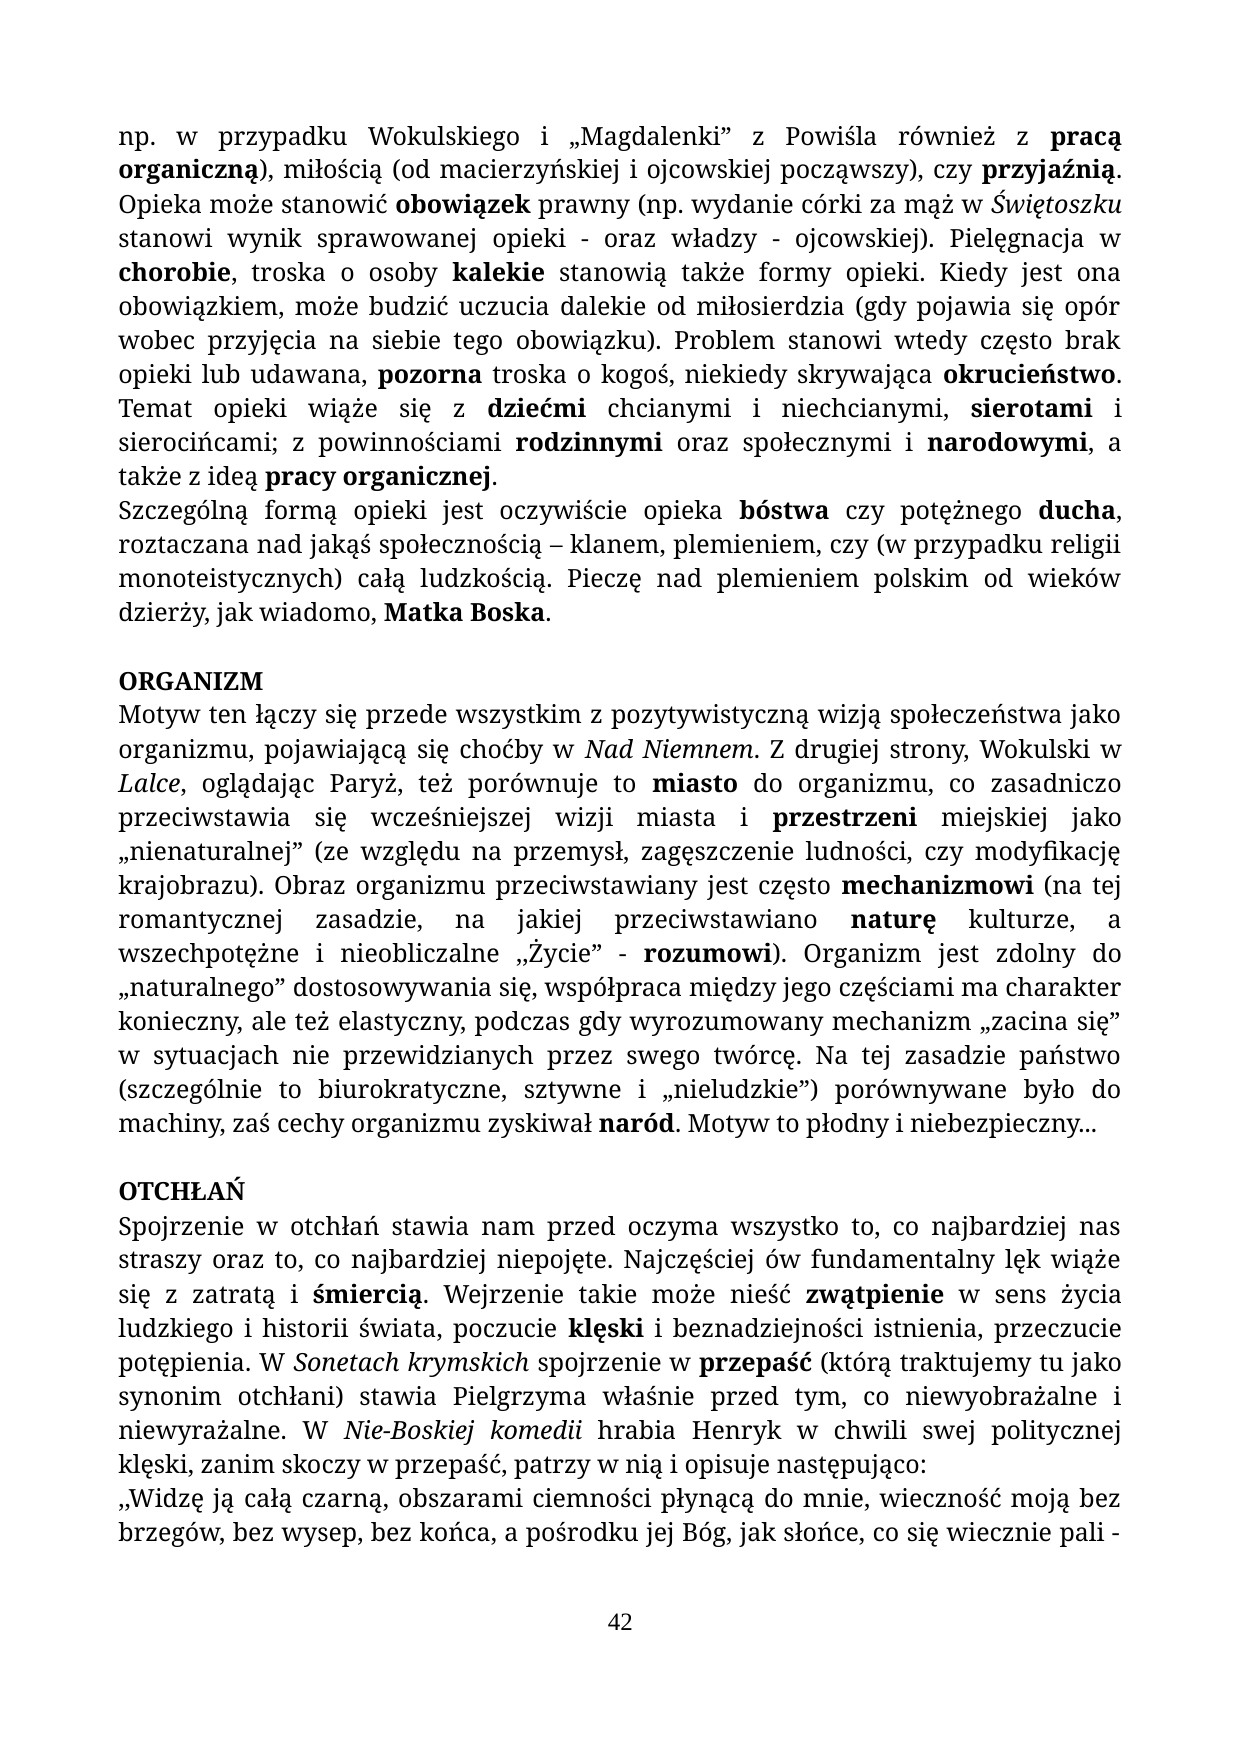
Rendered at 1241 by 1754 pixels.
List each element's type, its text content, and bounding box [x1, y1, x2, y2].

text OTCHŁAŃ [118, 1174, 1122, 1208]
text ,,Widzę ją całą czarną, obszarami ciemności płynącą do mnie, wieczność moją bez brzegów, bez wysep, bez końca, a pośrodku jej Bóg, jak słońce, co się wiecznie pali [118, 1481, 1122, 1549]
text np. w przypadku Wokulskiego i „Magdalenki” z Powiśla również z pracą organiczną), miłością (od macierzyńskiej i ojcowskiej począwszy), czy przyjaźnią. Opieka może stanowić obowiązek prawny (np. wydanie córki za mąż w Świętoszku stanowi wynik sprawowanej opieki - oraz władzy - ojcowskiej). Pielęgnacja w chorobie, troska o osoby kalekie stanowią także formy opieki. Kiedy jest ona obowiązkiem, może budzić uczucia dalekie od miłosierdzia (gdy pojawia się opór wobec przyjęcia na siebie tego obowiązku). Problem stanowi wtedy często brak opieki lub udawana, pozorna troska o kogoś, niekiedy skrywająca okrucieństwo. Temat opieki wiąże się z dziećmi chcianymi i niechcianymi, sierotami i sierocińcami; z powinnościami rodzinnymi oraz społecznymi i narodowymi, a także z ideą pracy organicznej. [118, 118, 1122, 493]
text ORGANIZM [118, 663, 1122, 697]
text Spojrzenie w otchłań stawia nam przed oczyma wszystko to, co najbardziej nas straszy oraz to, co najbardziej niepojęte. Najczęściej ów fundamentalny lęk wiąże się z zatratą i śmiercią. Wejrzenie takie może nieść zwątpienie w sens życia ludzkiego i historii świata, poczucie klęski i beznadziejności istnienia, przeczucie potępienia. W Sonetach krymskich spojrzenie w przepaść (którą traktujemy tu jako synonim otchłani) stawia Pielgrzyma właśnie przed tym, co niewyobrażalne i niewyrażalne. W Nie-Boskiej komedii hrabia Henryk w chwili swej politycznej klęski, zanim skoczy w przepaść, patrzy w nią i opisuje następująco: [118, 1208, 1122, 1481]
text Motyw ten łączy się przede wszystkim z pozytywistyczną wizją społeczeństwa jako organizmu, pojawiającą się choćby w Nad Niemnem. Z drugiej strony, Wokulski w Lalce, oglądając Paryż, też porównuje to miasto do organizmu, co zasadniczo przeciwstawia się wcześniejszej wizji miasta i przestrzeni miejskiej jako „nienaturalnej” (ze względu na przemysł, zagęszczenie ludności, czy modyfikację krajobrazu). Obraz organizmu przeciwstawiany jest często mechanizmowi (na tej romantycznej zasadzie, na jakiej przeciwstawiano naturę kulturze, a wszechpotężne i nieobliczalne ,,Życie” - rozumowi). Organizm jest zdolny do „naturalnego” dostosowywania się, współpraca między jego częściami ma charakter konieczny, ale też elastyczny, podczas gdy wyrozumowany mechanizm „zacina się” w sytuacjach nie przewidzianych przez swego twórcę. Na tej zasadzie państwo (szczególnie to biurokratyczne, sztywne i „nieludzkie”) porównywane było do machiny, zaś cechy organizmu zyskiwał naród. Motyw to płodny i niebezpieczny... [118, 697, 1122, 1140]
text Szczególną formą opieki jest oczywiście opieka bóstwa czy potężnego ducha, roztaczana nad jakąś społecznością – klanem, plemieniem, czy (w przypadku religii monoteistycznych) całą ludzkością. Pieczę nad plemieniem polskim od wieków dzierży, jak wiadomo, Matka Boska. [118, 493, 1122, 629]
